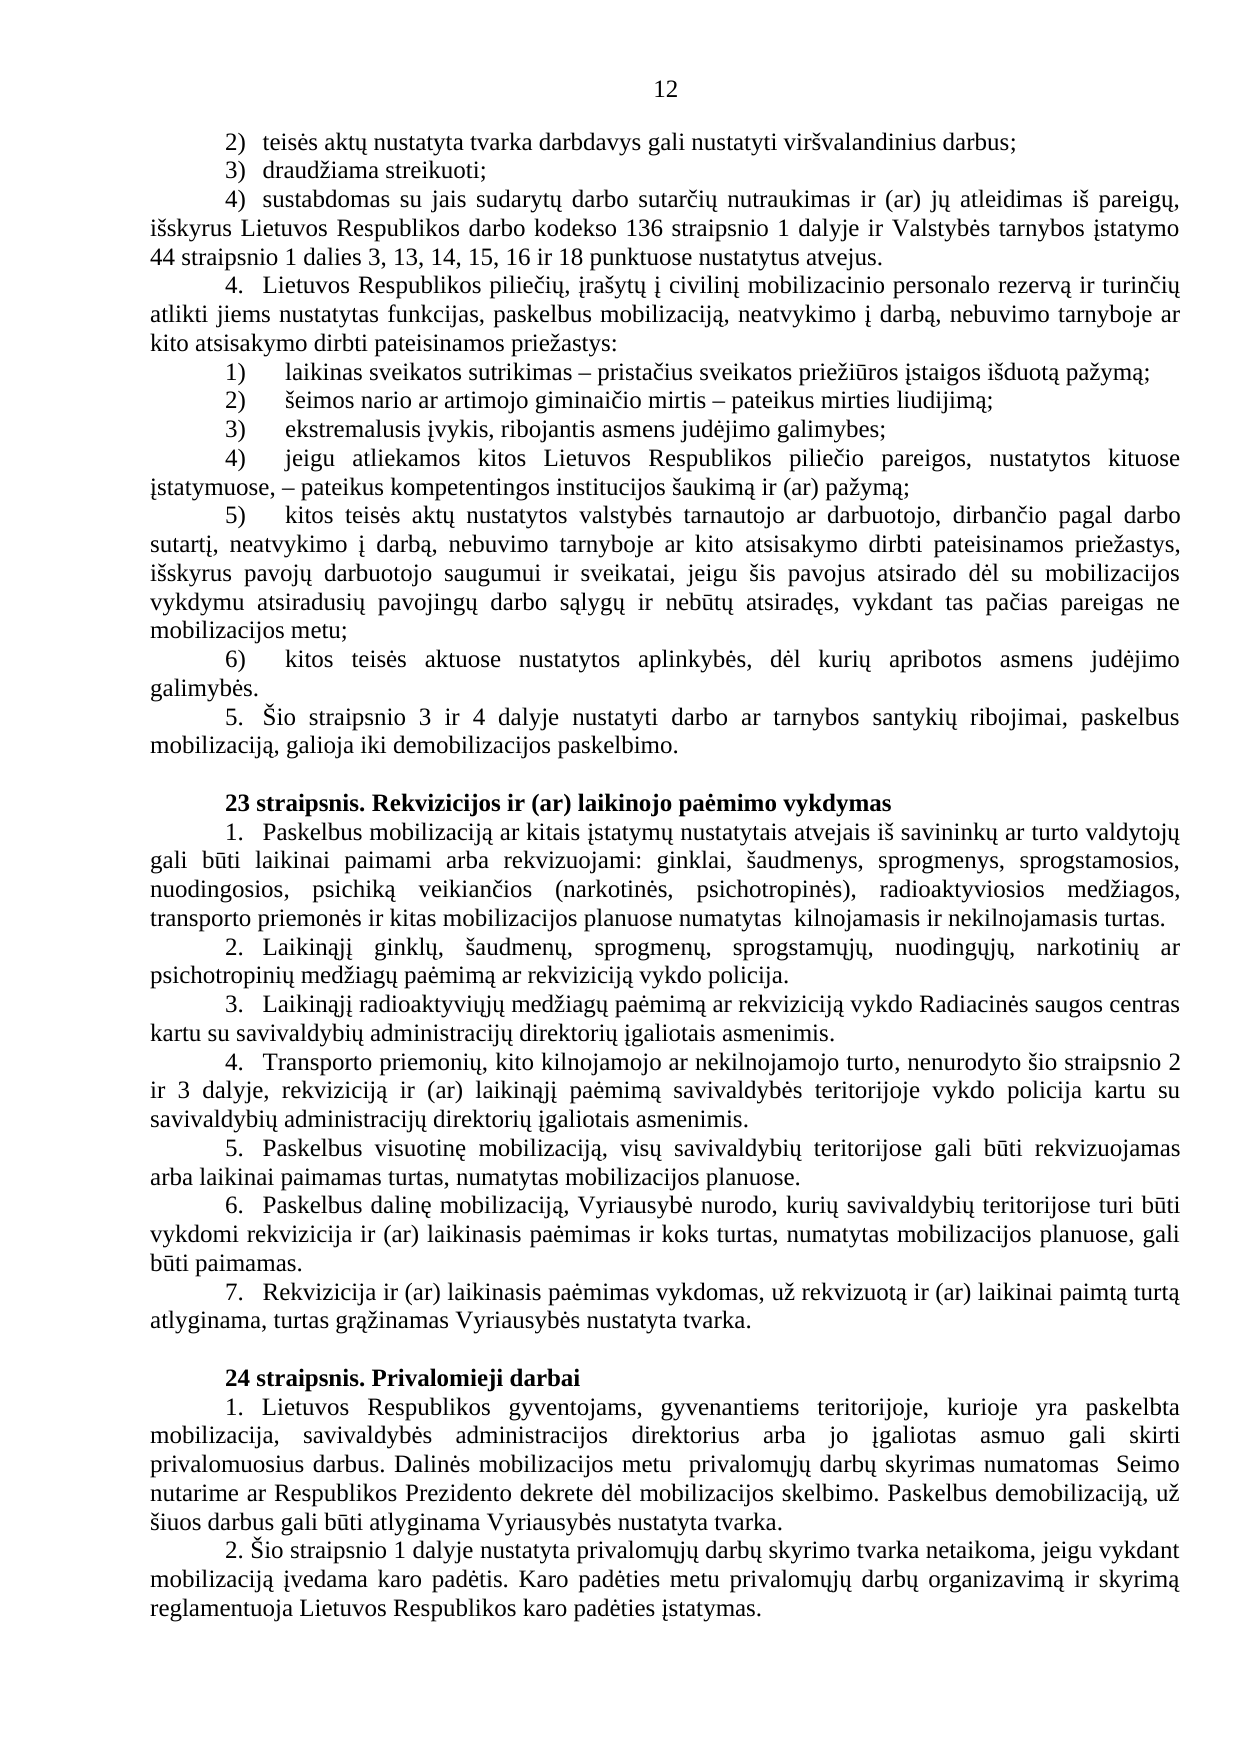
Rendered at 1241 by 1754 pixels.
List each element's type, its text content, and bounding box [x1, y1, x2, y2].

text 5. Paskelbus visuotinę mobilizaciją, visų savivaldybių teritorijose gali būti rekvizuojamas arba laikinai paimamas turtas, numatytas mobilizacijos planuose. [150, 1133, 1181, 1190]
text 2) teisės aktų nustatyta tvarka darbdavys gali nustatyti viršvalandinius darbus; [150, 127, 1181, 155]
text 4. Lietuvos Respublikos piliečių, įrašytų į civilinį mobilizacinio personalo rezervą ir turinčių atlikti jiems nustatytas funkcijas, paskelbus mobilizaciją, neatvykimo į darbą, nebuvimo tarnyboje ar kito atsisakymo dirbti pateisinamos priežastys: [150, 270, 1181, 357]
text 7. Rekvizicija ir (ar) laikinasis paėmimas vykdomas, už rekvizuotą ir (ar) laikinai paimtą turtą atlyginama, turtas grąžinamas Vyriausybės nustatyta tvarka. [150, 1277, 1181, 1334]
text 5) kitos teisės aktų nustatytos valstybės tarnautojo ar darbuotojo, dirbančio pagal darbo sutartį, neatvykimo į darbą, nebuvimo tarnyboje ar kito atsisakymo dirbti pateisinamos priežastys, išskyrus pavojų darbuotojo saugumui ir sveikatai, jeigu šis pavojus atsirado dėl su mobilizacijos vykdymu atsiradusių pavojingų darbo sąlygų ir nebūtų atsiradęs, vykdant tas pačias pareigas ne mobilizacijos metu; [150, 500, 1181, 644]
text 24 straipsnis. Privalomieji darbai [150, 1363, 1181, 1392]
text 23 straipsnis. Rekvizicijos ir (ar) laikinojo paėmimo vykdymas [150, 788, 1181, 817]
text 6. Paskelbus dalinę mobilizaciją, Vyriausybė nurodo, kurių savivaldybių teritorijose turi būti vykdomi rekvizicija ir (ar) laikinasis paėmimas ir koks turtas, numatytas mobilizacijos planuose, gali būti paimamas. [150, 1190, 1181, 1277]
text 1) laikinas sveikatos sutrikimas – pristačius sveikatos priežiūros įstaigos išduotą pažymą; [150, 357, 1181, 385]
text 3) draudžiama streikuoti; [150, 155, 1181, 184]
text 4) jeigu atliekamos kitos Lietuvos Respublikos piliečio pareigos, nustatytos kituose įstatymuose, – pateikus kompetentingos institucijos šaukimą ir (ar) pažymą; [150, 443, 1181, 500]
text 3) ekstremalusis įvykis, ribojantis asmens judėjimo galimybes; [150, 414, 1181, 443]
text 4. Transporto priemonių, kito kilnojamojo ar nekilnojamojo turto, nenurodyto šio straipsnio 2 ir 3 dalyje, rekviziciją ir (ar) laikinąjį paėmimą savivaldybės teritorijoje vykdo policija kartu su savivaldybių administracijų direktorių įgaliotais asmenimis. [150, 1047, 1181, 1133]
text 2) šeimos nario ar artimojo giminaičio mirtis – pateikus mirties liudijimą; [150, 385, 1181, 414]
text 4) sustabdomas su jais sudarytų darbo sutarčių nutraukimas ir (ar) jų atleidimas iš pareigų, išskyrus Lietuvos Respublikos darbo kodekso 136 straipsnio 1 dalyje ir Valstybės tarnybos įstatymo 44 straipsnio 1 dalies 3, 13, 14, 15, 16 ir 18 punktuose nustatytus atvejus. [150, 184, 1181, 270]
text 5. Šio straipsnio 3 ir 4 dalyje nustatyti darbo ar tarnybos santykių ribojimai, paskelbus mobilizaciją, galioja iki demobilizacijos paskelbimo. [150, 702, 1181, 759]
text 1. Lietuvos Respublikos gyventojams, gyvenantiems teritorijoje, kurioje yra paskelbta mobilizacija, savivaldybės administracijos direktorius arba jo įgaliotas asmuo gali skirti privalomuosius darbus. Dalinės mobilizacijos metu privalomųjų darbų skyrimas numatomas Seimo nutarime ar Respublikos Prezidento dekrete dėl mobilizacijos skelbimo. Paskelbus demobilizaciją, už šiuos darbus gali būti atlyginama Vyriausybės nustatyta tvarka. [150, 1392, 1181, 1535]
text 6) kitos teisės aktuose nustatytos aplinkybės, dėl kurių apribotos asmens judėjimo galimybės. [150, 644, 1181, 702]
text 1. Paskelbus mobilizaciją ar kitais įstatymų nustatytais atvejais iš savininkų ar turto valdytojų gali būti laikinai paimami arba rekvizuojami: ginklai, šaudmenys, sprogmenys, sprogstamosios, nuodingosios, psichiką veikiančios (narkotinės, psichotropinės), radioaktyviosios medžiagos, transporto priemonės ir kitas mobilizacijos planuose numatytas kilnojamasis ir nekilnojamasis turtas. [150, 817, 1181, 932]
text 2. Laikinąjį ginklų, šaudmenų, sprogmenų, sprogstamųjų, nuodingųjų, narkotinių ar psichotropinių medžiagų paėmimą ar rekviziciją vykdo policija. [150, 932, 1181, 989]
text 3. Laikinąjį radioaktyviųjų medžiagų paėmimą ar rekviziciją vykdo Radiacinės saugos centras kartu su savivaldybių administracijų direktorių įgaliotais asmenimis. [150, 989, 1181, 1047]
text 2. Šio straipsnio 1 dalyje nustatyta privalomųjų darbų skyrimo tvarka netaikoma, jeigu vykdant mobilizaciją įvedama karo padėtis. Karo padėties metu privalomųjų darbų organizavimą ir skyrimą reglamentuoja Lietuvos Respublikos karo padėties įstatymas. [150, 1535, 1181, 1622]
